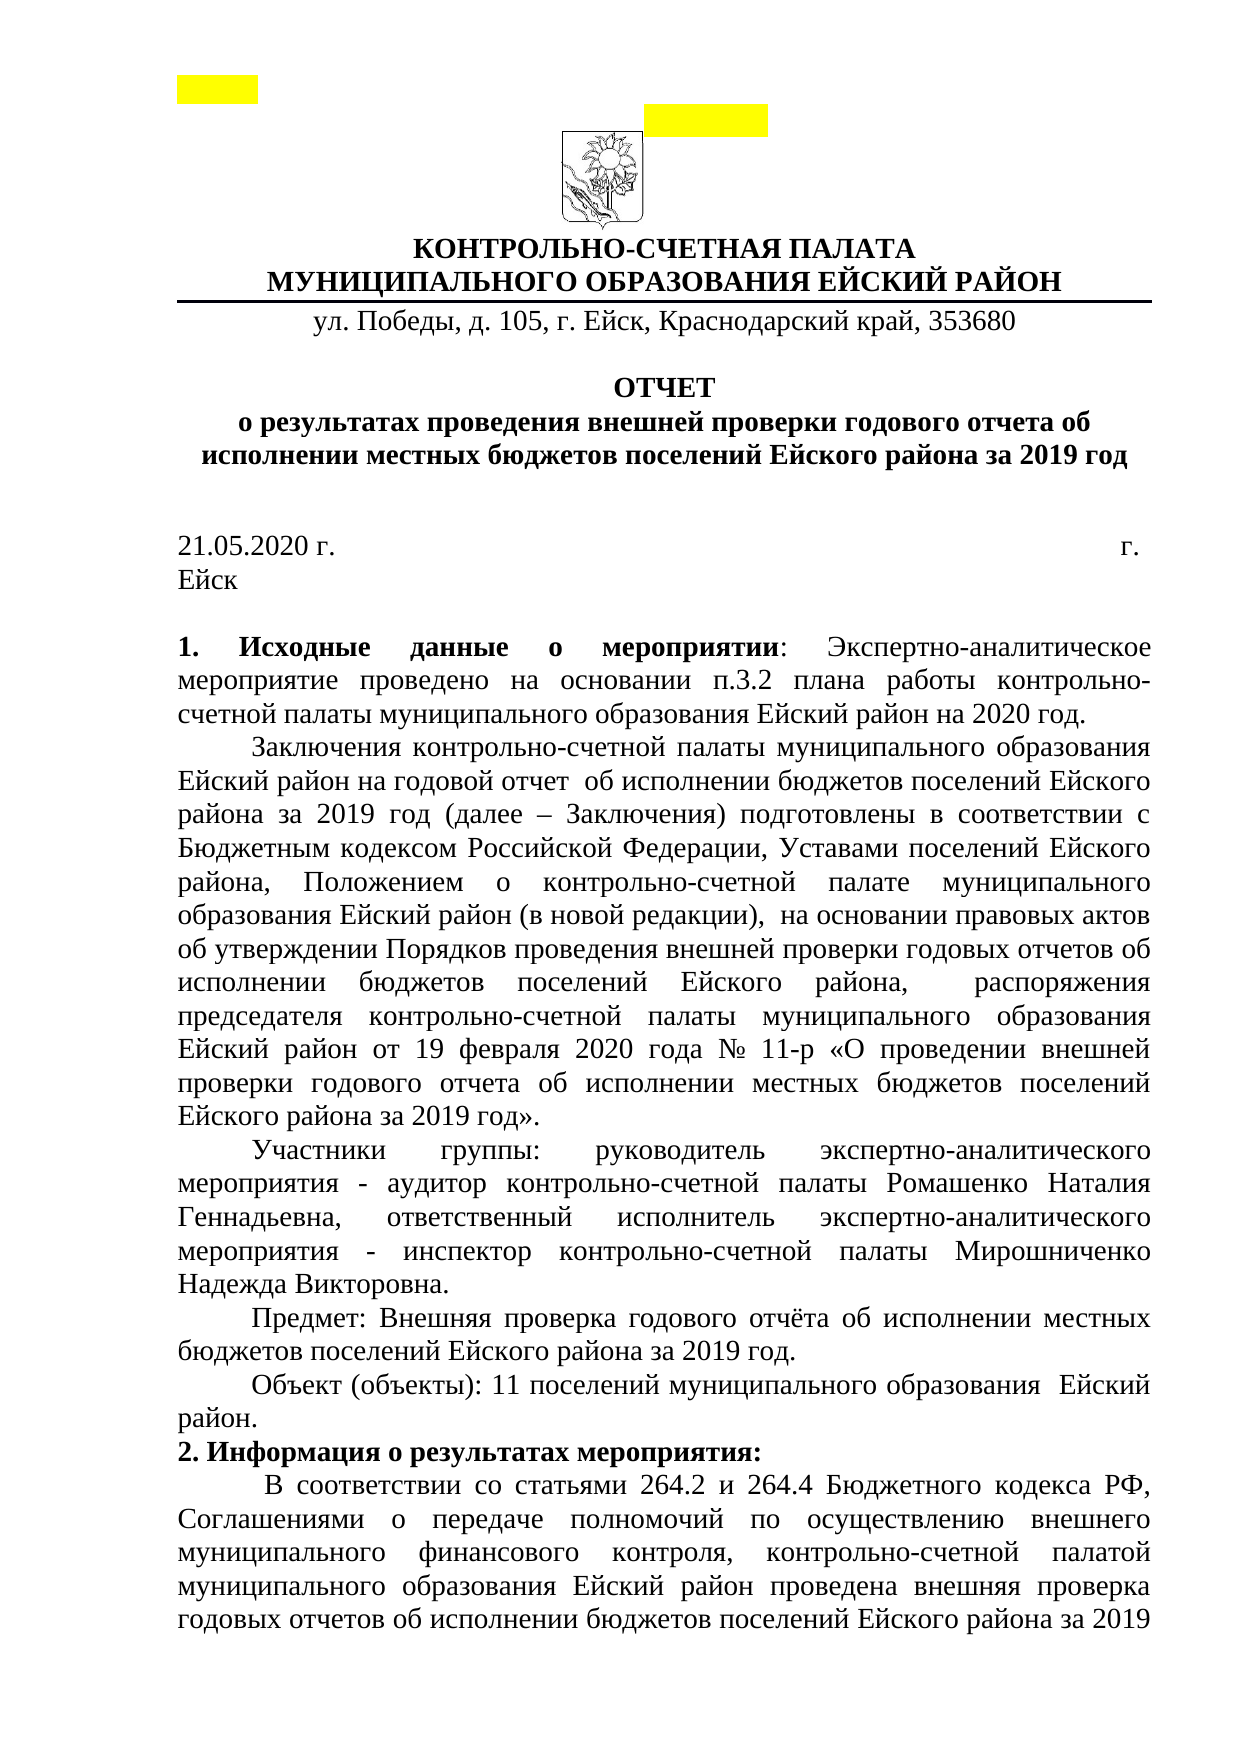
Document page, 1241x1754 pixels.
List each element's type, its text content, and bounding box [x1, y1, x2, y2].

text 21.05.2020 г. г. Ейск [177, 528, 1152, 595]
text Объект (объекты): 11 поселений муниципального образования Ейский район. [177, 1367, 1152, 1434]
text В соответствии со статьями 264.2 и 264.4 Бюджетного кодекса РФ, Соглашениями о передаче полномочий по осуществлению внешнего муниципального финансового контроля, контрольно-счетной палатой муниципального образования Ейский район проведена внешняя проверка годовых отчетов об исполнении бюджетов поселений Ейского района за 2019 [177, 1467, 1152, 1635]
text Заключения контрольно-счетной палаты муниципального образования Ейский район на годовой отчет об исполнении бюджетов поселений Ейского района за 2019 год (далее – Заключения) подготовлены в соответствии с Бюджетным кодексом Российской Федерации, Уставами поселений Ейского района, Положением о контрольно-счетной палате муниципального образования Ейский район (в новой редакции), на основании правовых актов об утверждении Порядков проведения внешней проверки годовых отчетов об исполнении бюджетов поселений Ейского района, распоряжения председателя контрольно-счетной палаты муниципального образования Ейский район от 19 февраля 2020 года № 11-р «О проведении внешней проверки годового отчета об исполнении местных бюджетов поселений Ейского района за 2019 год». [177, 729, 1152, 1132]
text 1. Исходные данные о мероприятии: Экспертно-аналитическое мероприятие проведено на основании п.3.2 плана работы контрольно-счетной палаты муниципального образования Ейский район на 2020 год. [177, 629, 1152, 729]
subtitle МУНИЦИПАЛЬНОГО ОБРАЗОВАНИЯ ЕЙСКИЙ РАЙОН [177, 264, 1152, 300]
text о результатах проведения внешней проверки годового отчета об исполнении местных бюджетов поселений Ейского района за 2019 год [177, 404, 1152, 471]
subtitle ул. Победы, д. 105, г. Ейск, Краснодарский край, 353680 [177, 303, 1152, 337]
title Участники группы: руководитель экспертно-аналитического мероприятия - аудитор контрольно-счетной палаты Ромашенко Наталия Геннадьевна, ответственный исполнитель экспертно-аналитического мероприятия - инспектор контрольно-счетной палаты Мирошниченко Надежда Викторовна. [177, 1132, 1152, 1300]
text ОТЧЕТ [177, 370, 1152, 404]
subtitle КОНТРОЛЬНО-СЧЕТНАЯ ПАЛАТА [177, 231, 1152, 264]
text 2. Информация о результатах мероприятия: [177, 1434, 1152, 1467]
text Предмет: Внешняя проверка годового отчёта об исполнении местных бюджетов поселений Ейского района за 2019 год. [177, 1300, 1152, 1367]
